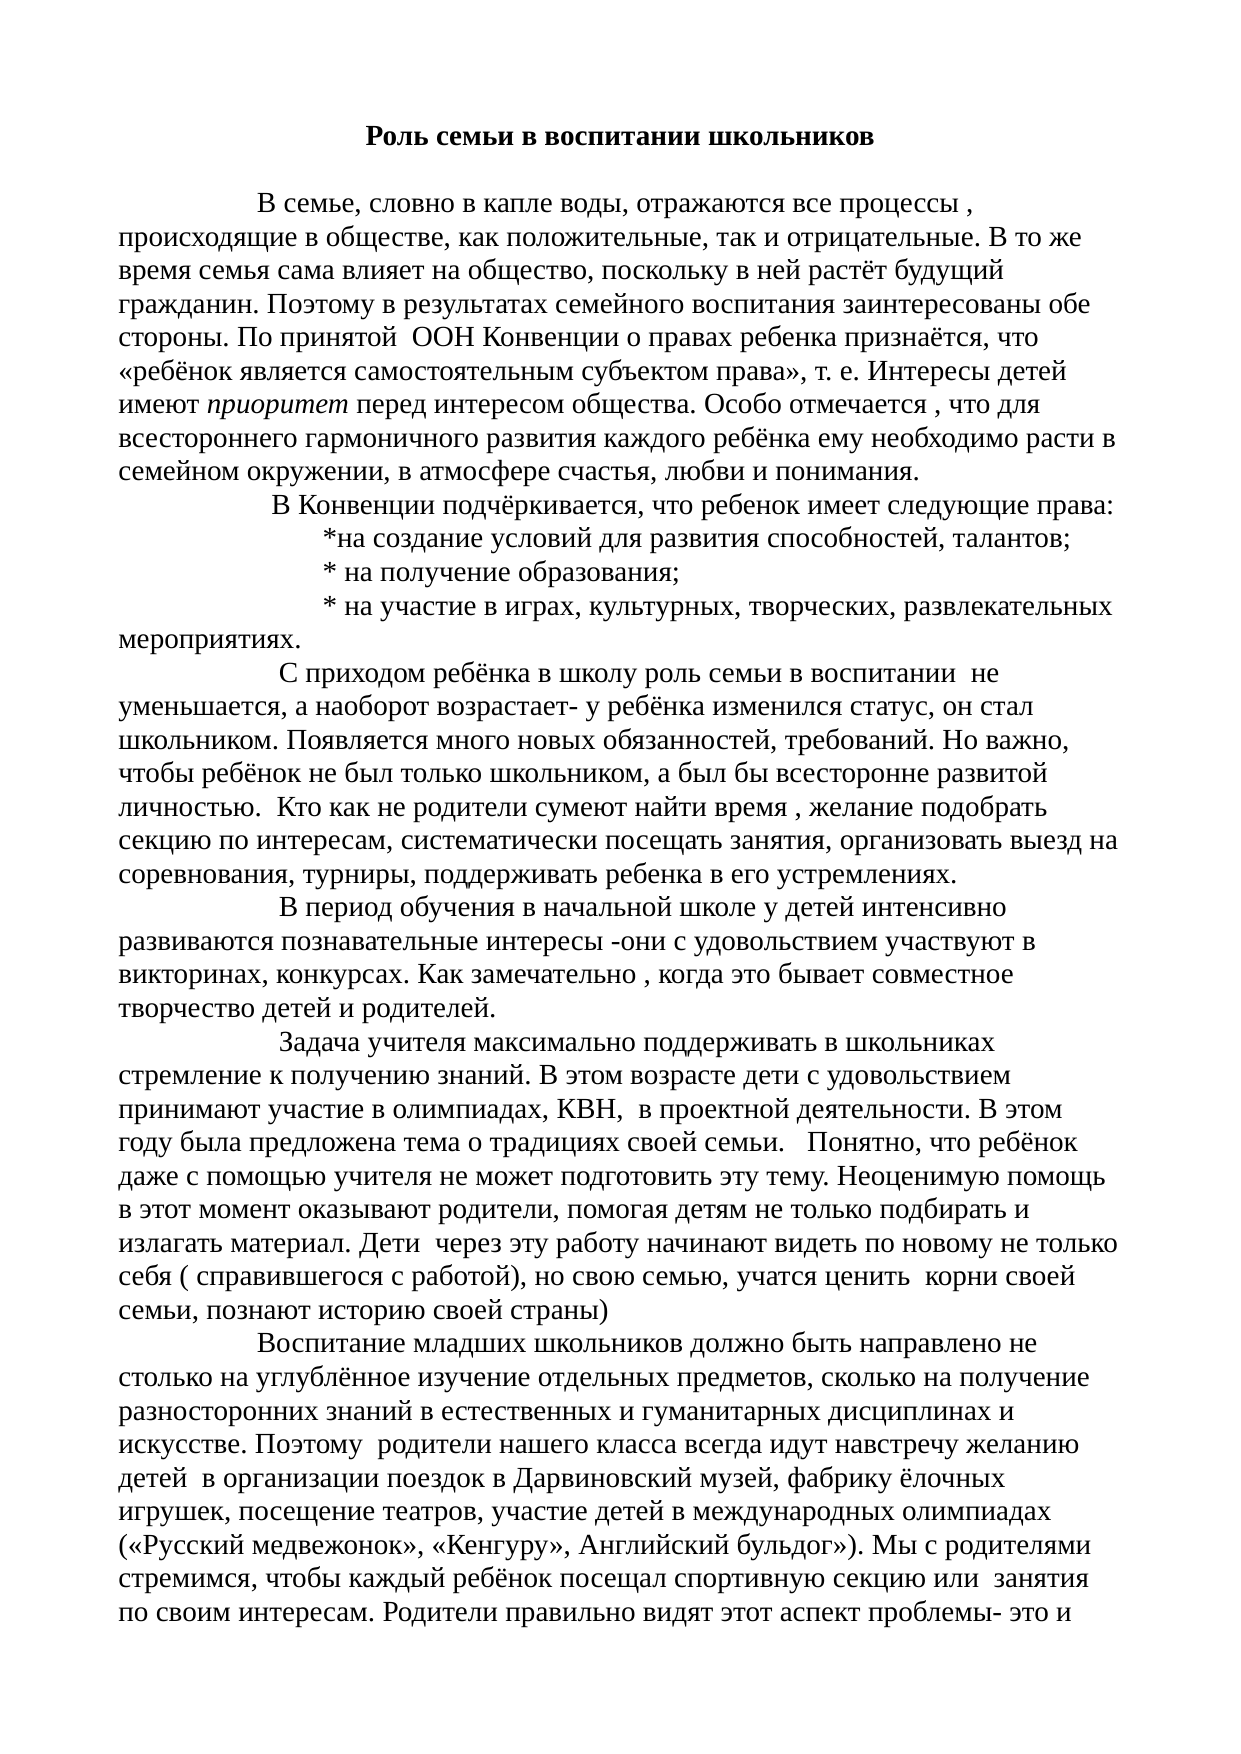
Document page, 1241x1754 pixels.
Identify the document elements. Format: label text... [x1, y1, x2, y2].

text Задача учителя максимально поддерживать в школьниках стремление к получению знаний. В этом возрасте дети с удовольствием принимают участие в олимпиадах, КВН, в проектной деятельности. В этом году была предложена тема о традициях своей семьи. Понятно, что ребёнок даже с помощью учителя не может подготовить эту тему. Неоценимую помощь в этот момент оказывают родители, помогая детям не только подбирать и излагать материал. Дети через эту работу начинают видеть по новому не только себя ( справившегося с работой), но свою семью, учатся ценить корни своей семьи, познают историю своей страны) [118, 1024, 1122, 1326]
text * на участие в играх, культурных, творческих, развлекательных мероприятиях. [118, 588, 1122, 655]
text В семье, словно в капле воды, отражаются все процессы , происходящие в обществе, как положительные, так и отрицательные. В то же время семья сама влияет на общество, поскольку в ней растёт будущий гражданин. Поэтому в результатах семейного воспитания заинтересованы обе стороны. По принятой ООН Конвенции о правах ребенка признаётся, что «ребёнок является самостоятельным субъектом права», т. е. Интересы детей имеют приоритет перед интересом общества. Особо отмечается , что для всестороннего гармоничного развития каждого ребёнка ему необходимо расти в семейном окружении, в атмосфере счастья, любви и понимания. [118, 185, 1122, 487]
text Воспитание младших школьников должно быть направлено не столько на углублённое изучение отдельных предметов, сколько на получение разносторонних знаний в естественных и гуманитарных дисциплинах и искусстве. Поэтому родители нашего класса всегда идут навстречу желанию детей в организации поездок в Дарвиновский музей, фабрику ёлочных игрушек, посещение театров, участие детей в международных олимпиадах («Русский медвежонок», «Кенгуру», Английский бульдог»). Мы с родителями стремимся, чтобы каждый ребёнок посещал спортивную секцию или занятия по своим интересам. Родители правильно видят этот аспект проблемы- это и [118, 1326, 1122, 1627]
text С приходом ребёнка в школу роль семьи в воспитании не уменьшается, а наоборот возрастает- у ребёнка изменился статус, он стал школьником. Появляется много новых обязанностей, требований. Но важно, чтобы ребёнок не был только школьником, а был бы всесторонне развитой личностью. Кто как не родители сумеют найти время , желание подобрать секцию по интересам, систематически посещать занятия, организовать выезд на соревнования, турниры, поддерживать ребенка в его устремлениях. [118, 655, 1122, 889]
text * на получение образования; [118, 554, 1122, 588]
text *на создание условий для развития способностей, талантов; [118, 521, 1122, 554]
text В период обучения в начальной школе у детей интенсивно развиваются познавательные интересы -они с удовольствием участвуют в викторинах, конкурсах. Как замечательно , когда это бывает совместное творчество детей и родителей. [118, 889, 1122, 1024]
text В Конвенции подчёркивается, что ребенок имеет следующие права: [118, 487, 1122, 521]
text Роль семьи в воспитании школьников [118, 118, 1122, 152]
